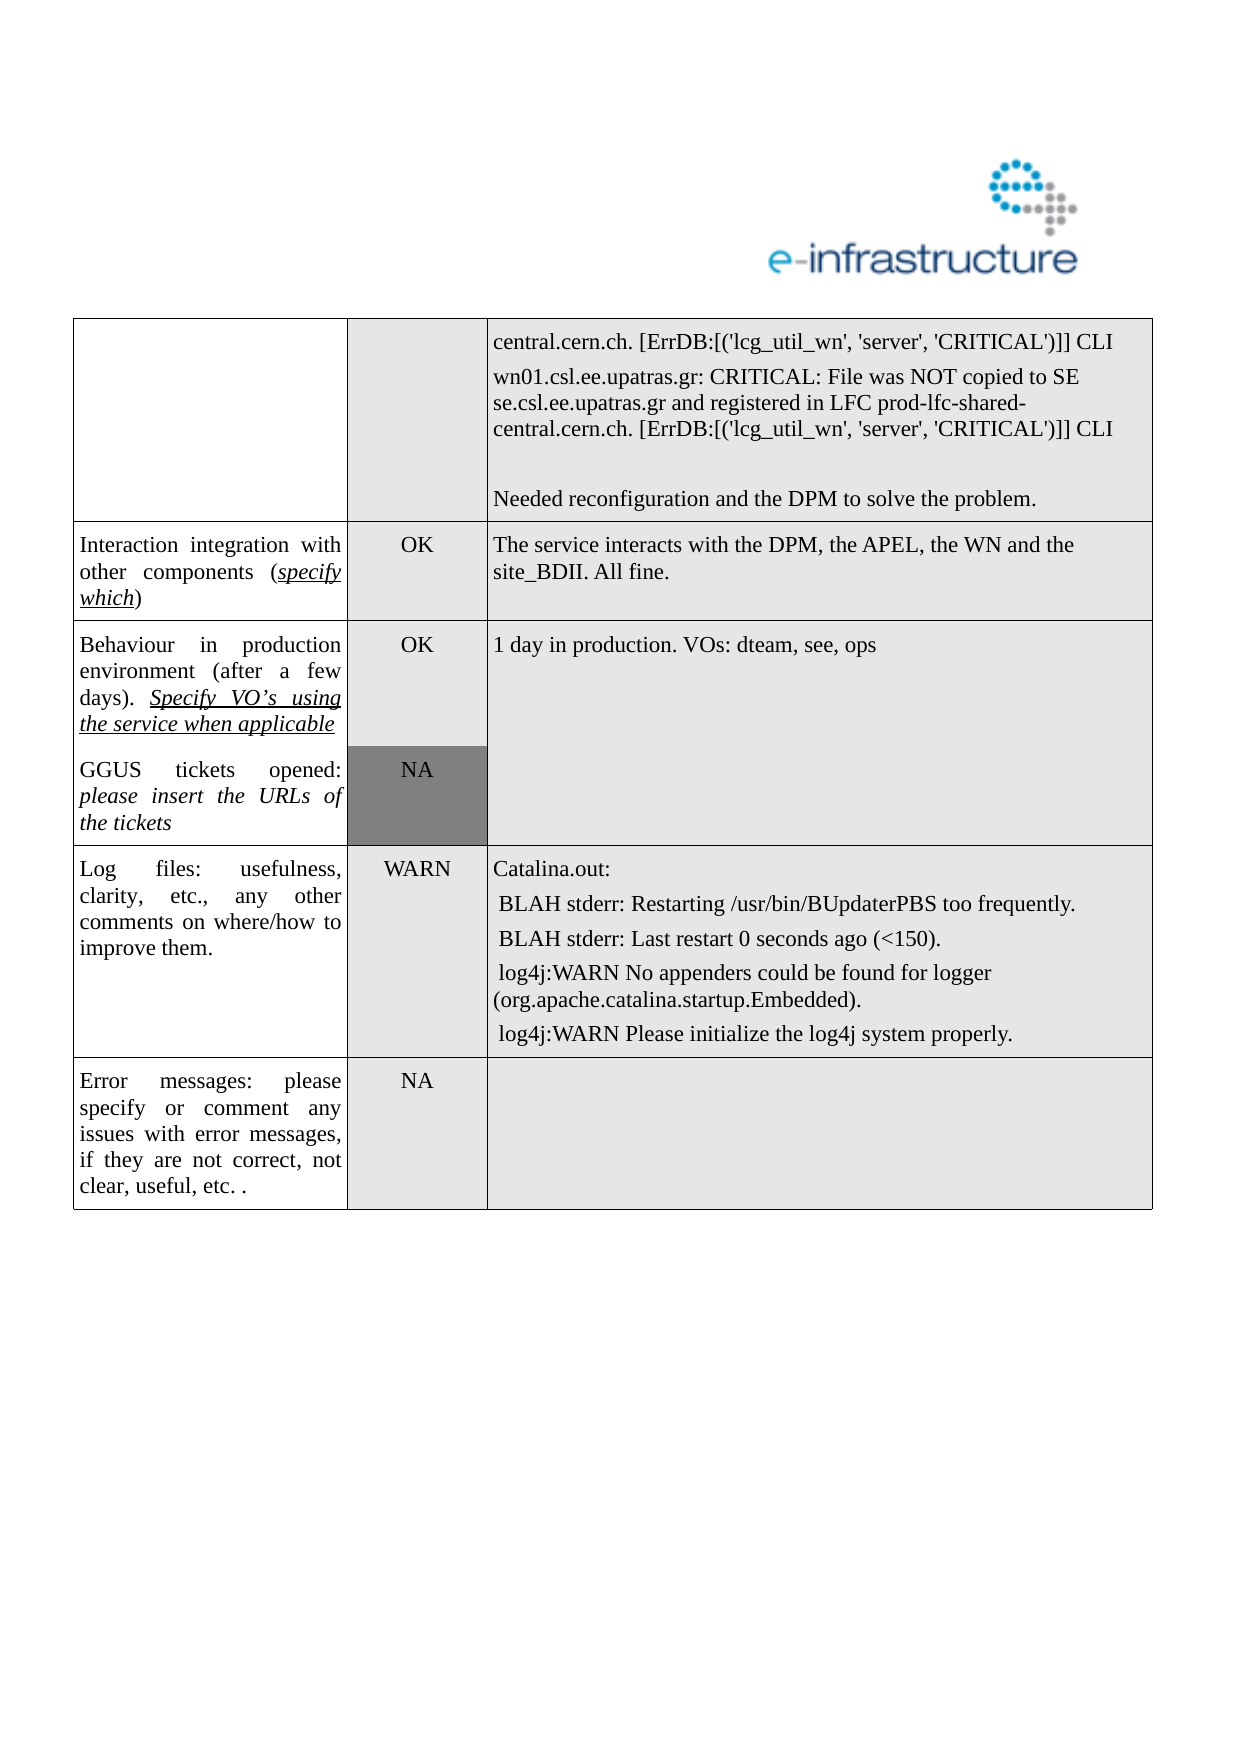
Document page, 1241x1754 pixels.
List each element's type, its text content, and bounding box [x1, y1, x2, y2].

table_cell [488, 1058, 1152, 1209]
table_cell WARN [348, 846, 487, 1057]
table_cell central.cern.ch. [ErrDB:[('lcg_util_wn', 'server', 'CRITICAL')]] CLI wn01.csl.ee.upatras.gr: CRITICAL: File was NOT copied to SE se.csl.ee.upatras.gr and registered in LFC prod-lfc-shared-central.cern.ch. [ErrDB:[('lcg_util_wn', 'server', 'CRITICAL')]] CLI Needed reconfiguration and the DPM to solve the problem. [488, 319, 1152, 521]
table_cell GGUS tickets opened: please insert the URLs of the tickets [74, 746, 347, 845]
table_cell [74, 319, 347, 521]
table_cell [348, 319, 487, 521]
table_cell 1 day in production. VOs: dteam, see, ops [488, 621, 1152, 746]
table_cell OK [348, 621, 487, 746]
table_cell Error messages: please specify or comment any issues with error messages, if they are not correct, not clear, useful, etc. . [74, 1058, 347, 1209]
table_cell [488, 746, 1152, 845]
table_cell Interaction integration with other components (specify which) [74, 522, 347, 620]
table_cell The service interacts with the DPM, the APEL, the WN and the site_BDII. All fine. [488, 522, 1152, 620]
table_cell NA [348, 1058, 487, 1209]
table_cell Catalina.out: BLAH stderr: Restarting /usr/bin/BUpdaterPBS too frequently. BLAH stderr: Last restart 0 seconds ago (<150). log4j:WARN No appenders could be found for logger (org.apache.catalina.startup.Embedded). log4j:WARN Please initialize the log4j system properly. [488, 846, 1152, 1057]
table_cell Log files: usefulness, clarity, etc., any other comments on where/how to improve them. [74, 846, 347, 1057]
table_cell NA [348, 746, 487, 845]
table_cell Behaviour in production environment (after a few days). Specify VO’s using the service when applicable [74, 621, 347, 746]
table_cell OK [348, 522, 487, 620]
